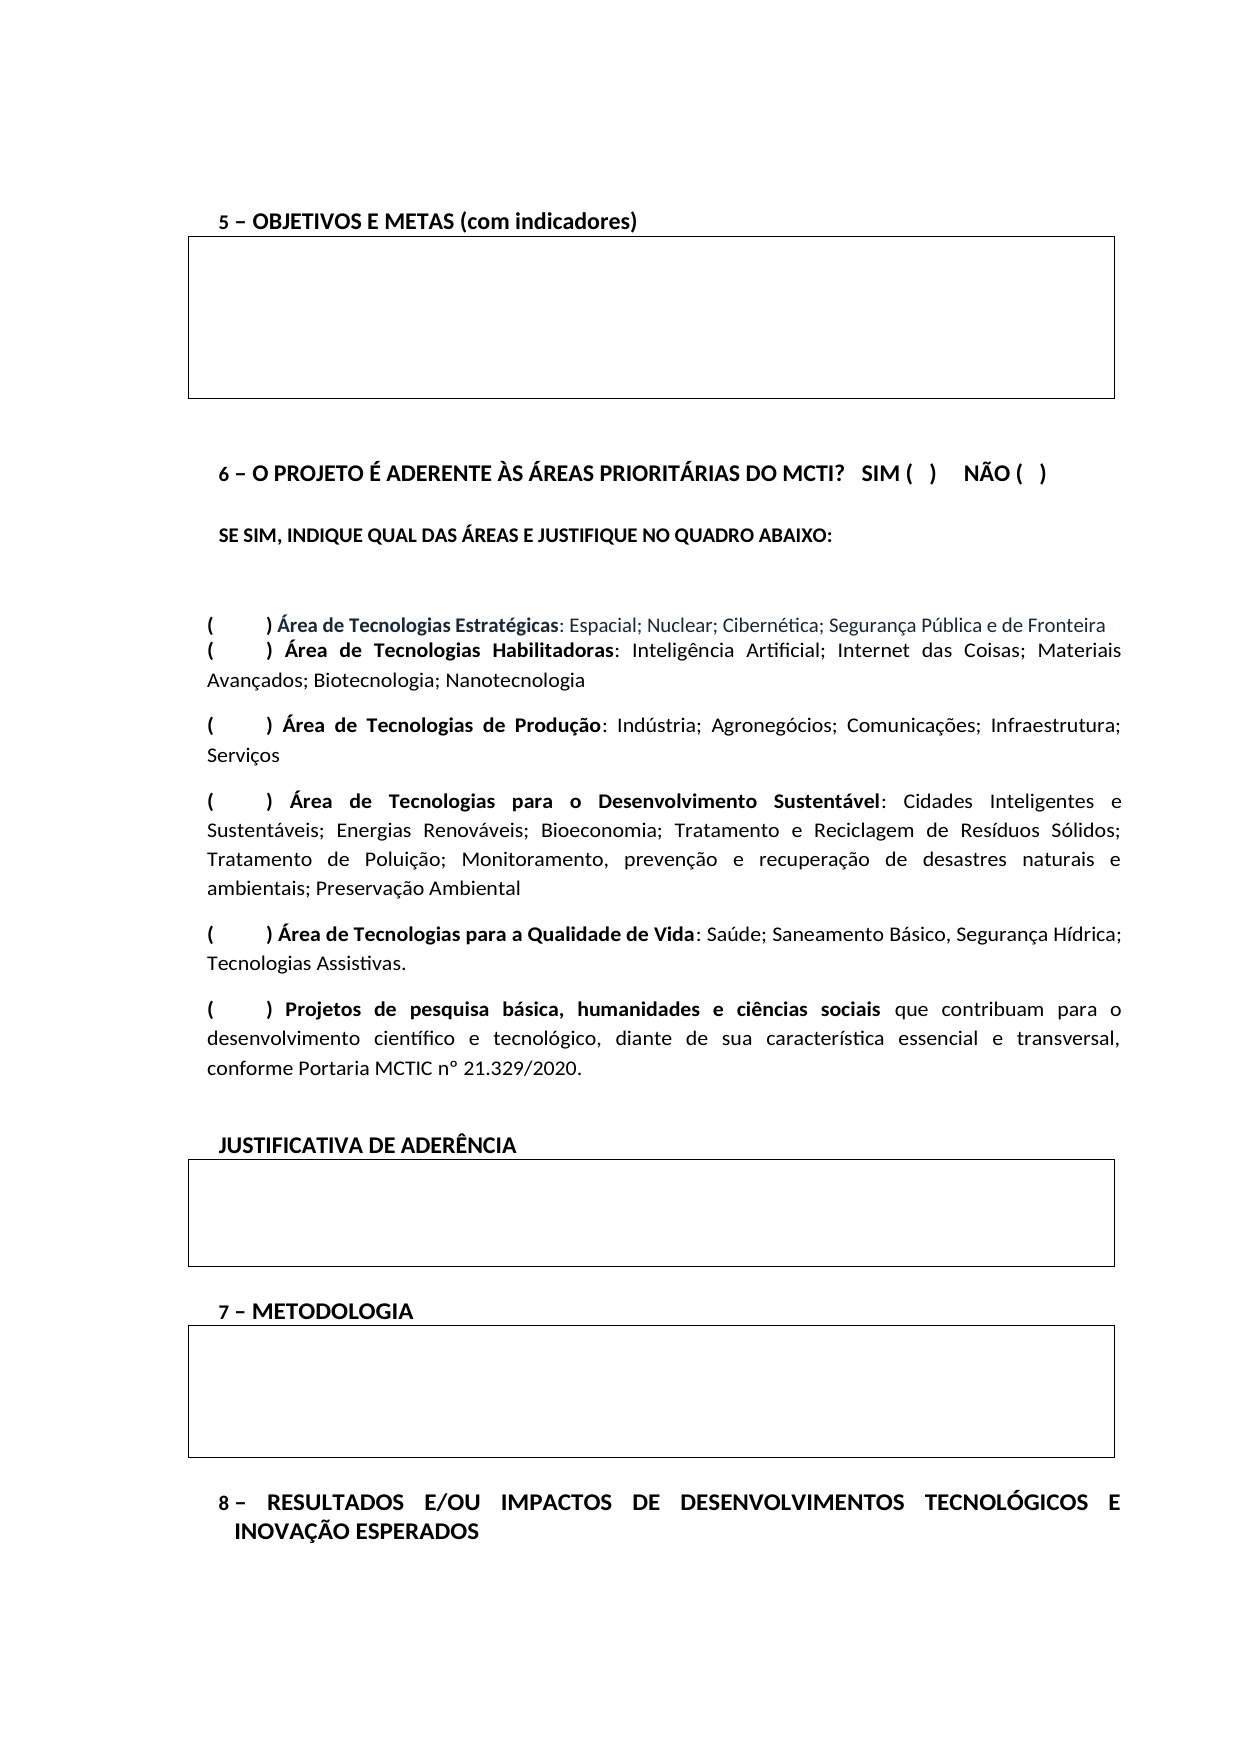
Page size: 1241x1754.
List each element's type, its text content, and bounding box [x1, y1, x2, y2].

list JUSTIFICATIVA DE ADERÊNCIA [218, 1130, 1122, 1159]
text ( ) Área de Tecnologias Habilitadoras: Inteligência Artificial; Internet das Coisas; Materiais Avançados; Biotecnologia; Nanotecnologia [207, 638, 1122, 692]
list – RESULTADOS E/OU IMPACTOS DE DESENVOLVIMENTOS TECNOLÓGICOS E INOVAÇÃO ESPERADOS [218, 1487, 1122, 1545]
text ( ) Área de Tecnologias para o Desenvolvimento Sustentável: Cidades Inteligentes e Sustentáveis; Energias Renováveis; Bioeconomia; Tratamento e Reciclagem de Resíduos Sólidos; Tratamento de Poluição; Monitoramento, prevenção e recuperação de desastres naturais e ambientais; Preservação Ambiental [207, 788, 1122, 901]
text ( ) Projetos de pesquisa básica, humanidades e ciências sociais que contribuam para o desenvolvimento científico e tecnológico, diante de sua característica essencial e transversal, conforme Portaria MCTIC nº 21.329/2020. [207, 996, 1122, 1080]
table_header [189, 237, 1114, 398]
text ( ) Área de Tecnologias para a Qualidade de Vida: Saúde; Saneamento Básico, Segurança Hídrica; Tecnologias Assistivas. [207, 921, 1122, 976]
text ( ) Área de Tecnologias de Produção: Indústria; Agronegócios; Comunicações; Infraestrutura; Serviços [207, 713, 1122, 767]
table_header [189, 1160, 1114, 1266]
list – OBJETIVOS E METAS (com indicadores) [218, 206, 1122, 236]
table_header [189, 1326, 1114, 1457]
text ( ) Área de Tecnologias Estratégicas: Espacial; Nuclear; Cibernética; Segurança Pública e de Fronteira [207, 612, 1122, 637]
list SE SIM, INDIQUE QUAL DAS ÁREAS E JUSTIFIQUE NO QUADRO ABAIXO: [218, 522, 1122, 547]
list – O PROJETO É ADERENTE ÀS ÁREAS PRIORITÁRIAS DO MCTI? SIM ( ) NÃO ( ) [218, 458, 1122, 487]
list – METODOLOGIA [218, 1296, 1122, 1325]
